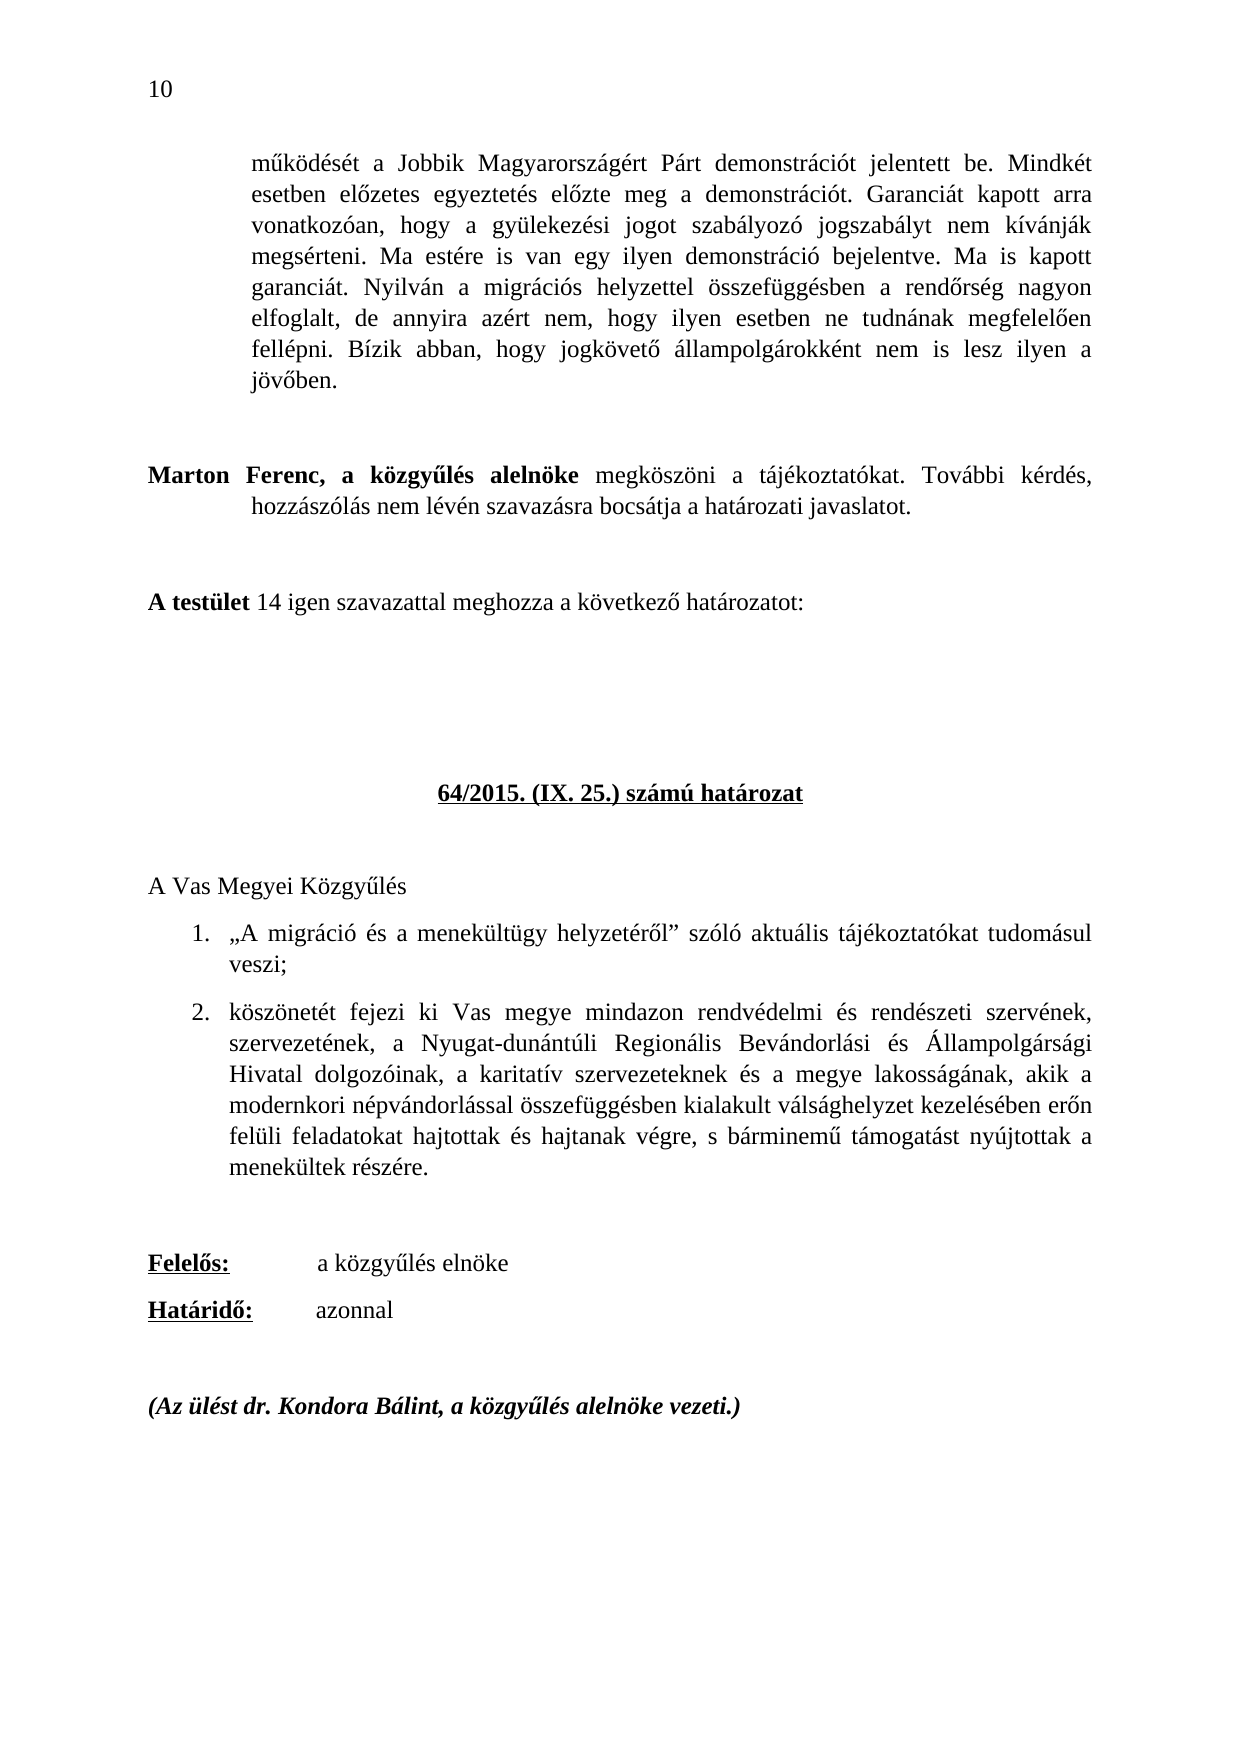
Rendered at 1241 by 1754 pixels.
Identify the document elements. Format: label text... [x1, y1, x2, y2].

text Marton Ferenc, a közgyűlés alelnöke megköszöni a tájékoztatókat. További kérdés, hozzászólás nem lévén szavazásra bocsátja a határozati javaslatot. [148, 460, 1093, 520]
list „A migráció és a menekültügy helyzetéről” szóló aktuális tájékoztatókat tudomásul veszi; [191, 918, 1093, 978]
text A testület 14 igen szavazattal meghozza a következő határozatot: [148, 587, 1093, 616]
text 64/2015. (IX. 25.) számú határozat [148, 778, 1093, 806]
text Felelős: a közgyűlés elnöke [148, 1248, 1093, 1277]
text Határidő: azonnal [148, 1296, 1093, 1324]
list köszönetét fejezi ki Vas megye mindazon rendvédelmi és rendészeti szervének, szervezetének, a Nyugat-dunántúli Regionális Bevándorlási és Állampolgársági Hivatal dolgozóinak, a karitatív szervezeteknek és a megye lakosságának, akik a modernkori népvándorlással összefüggésben kialakult válsághelyzet kezelésében erőn felüli feladatokat hajtottak és hajtanak végre, s bárminemű támogatást nyújtottak a menekültek részére. [191, 997, 1093, 1181]
text A Vas Megyei Közgyűlés [148, 871, 1093, 899]
text (Az ülést dr. Kondora Bálint, a közgyűlés alelnöke vezeti.) [148, 1391, 1093, 1420]
text működését a Jobbik Magyarországért Párt demonstrációt jelentett be. Mindkét esetben előzetes egyeztetés előzte meg a demonstrációt. Garanciát kapott arra vonatkozóan, hogy a gyülekezési jogot szabályozó jogszabályt nem kívánják megsérteni. Ma estére is van egy ilyen demonstráció bejelentve. Ma is kapott garanciát. Nyilván a migrációs helyzettel összefüggésben a rendőrség nagyon elfoglalt, de annyira azért nem, hogy ilyen esetben ne tudnának megfelelően fellépni. Bízik abban, hogy jogkövető állampolgárokként nem is lesz ilyen a jövőben. [148, 148, 1093, 394]
